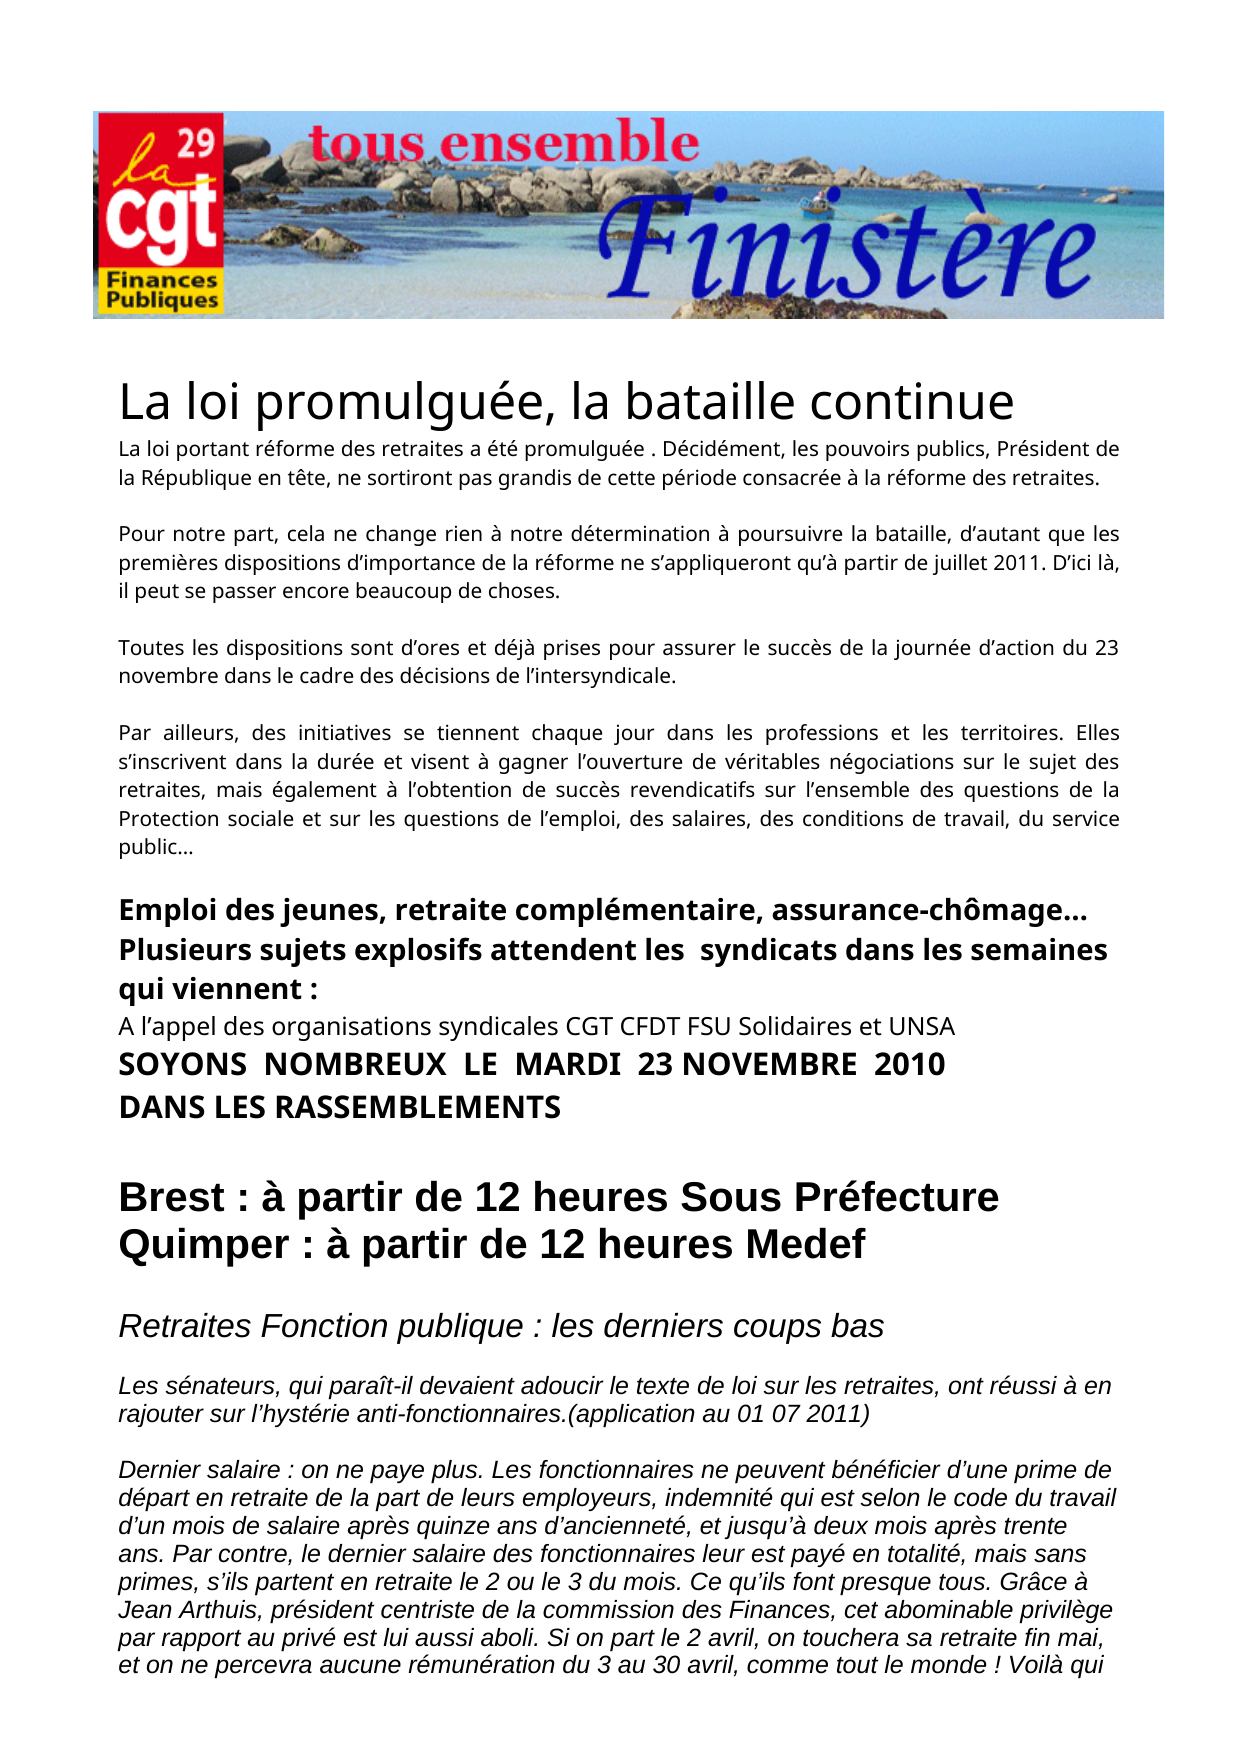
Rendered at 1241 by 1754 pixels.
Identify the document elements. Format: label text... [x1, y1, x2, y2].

text Pour notre part, cela ne change rien à notre détermination à poursuivre la bataille, d’autant que les premières dispositions d’importance de la réforme ne s’appliqueront qu’à partir de juillet 2011. D’ici là, il peut se passer encore beaucoup de choses. [118, 519, 1122, 605]
text Quimper : à partir de 12 heures Medef [118, 1221, 1122, 1267]
text Toutes les dispositions sont d’ores et déjà prises pour assurer le succès de la journée d’action du 23 novembre dans le cadre des décisions de l’intersyndicale. [118, 633, 1122, 690]
picture [93, 111, 1165, 319]
text A l’appel des organisations syndicales CGT CFDT FSU Solidaires et UNSA [118, 1008, 1122, 1042]
text La loi promulguée, la bataille continue [118, 366, 1122, 434]
text Emploi des jeunes, retraite complémentaire, assurance-chômage…Plusieurs sujets explosifs attendent les syndicats dans les semaines qui viennent : [118, 889, 1122, 1008]
text Les sénateurs, qui paraît-il devaient adoucir le texte de loi sur les retraites, ont réussi à en rajouter sur l’hystérie anti-fonctionnaires.(application au 01 07 2011) [118, 1372, 1122, 1428]
text Brest : à partir de 12 heures Sous Préfecture [118, 1174, 1122, 1221]
text La loi portant réforme des retraites a été promulguée . Décidément, les pouvoirs publics, Président de la République en tête, ne sortiront pas grandis de cette période consacrée à la réforme des retraites. [118, 434, 1122, 491]
text SOYONS NOMBREUX LE MARDI 23 NOVEMBRE 2010 [118, 1042, 1122, 1085]
text DANS LES RASSEMBLEMENTS [118, 1085, 1122, 1127]
text Dernier salaire : on ne paye plus. Les fonctionnaires ne peuvent bénéficier d’une prime de départ en retraite de la part de leurs employeurs, indemnité qui est selon le code du travail d’un mois de salaire après quinze ans d’ancienneté, et jusqu’à deux mois après trente ans. Par contre, le dernier salaire des fonctionnaires leur est payé en totalité, mais sans primes, s’ils partent en retraite le 2 ou le 3 du mois. Ce qu’ils font presque tous. Grâce à Jean Arthuis, président centriste de la commission des Finances, cet abominable privilège par rapport au privé est lui aussi aboli. Si on part le 2 avril, on touchera sa retraite fin mai, et on ne percevra aucune rémunération du 3 au 30 avril, comme tout le monde ! Voilà qui [118, 1456, 1122, 1679]
text Par ailleurs, des initiatives se tiennent chaque jour dans les professions et les territoires. Elles s’inscrivent dans la durée et visent à gagner l’ouverture de véritables négociations sur le sujet des retraites, mais également à l’obtention de succès revendicatifs sur l’ensemble des questions de la Protection sociale et sur les questions de l’emploi, des salaires, des conditions de travail, du service public… [118, 718, 1122, 861]
text Retraites Fonction publique : les derniers coups bas [118, 1307, 1122, 1344]
